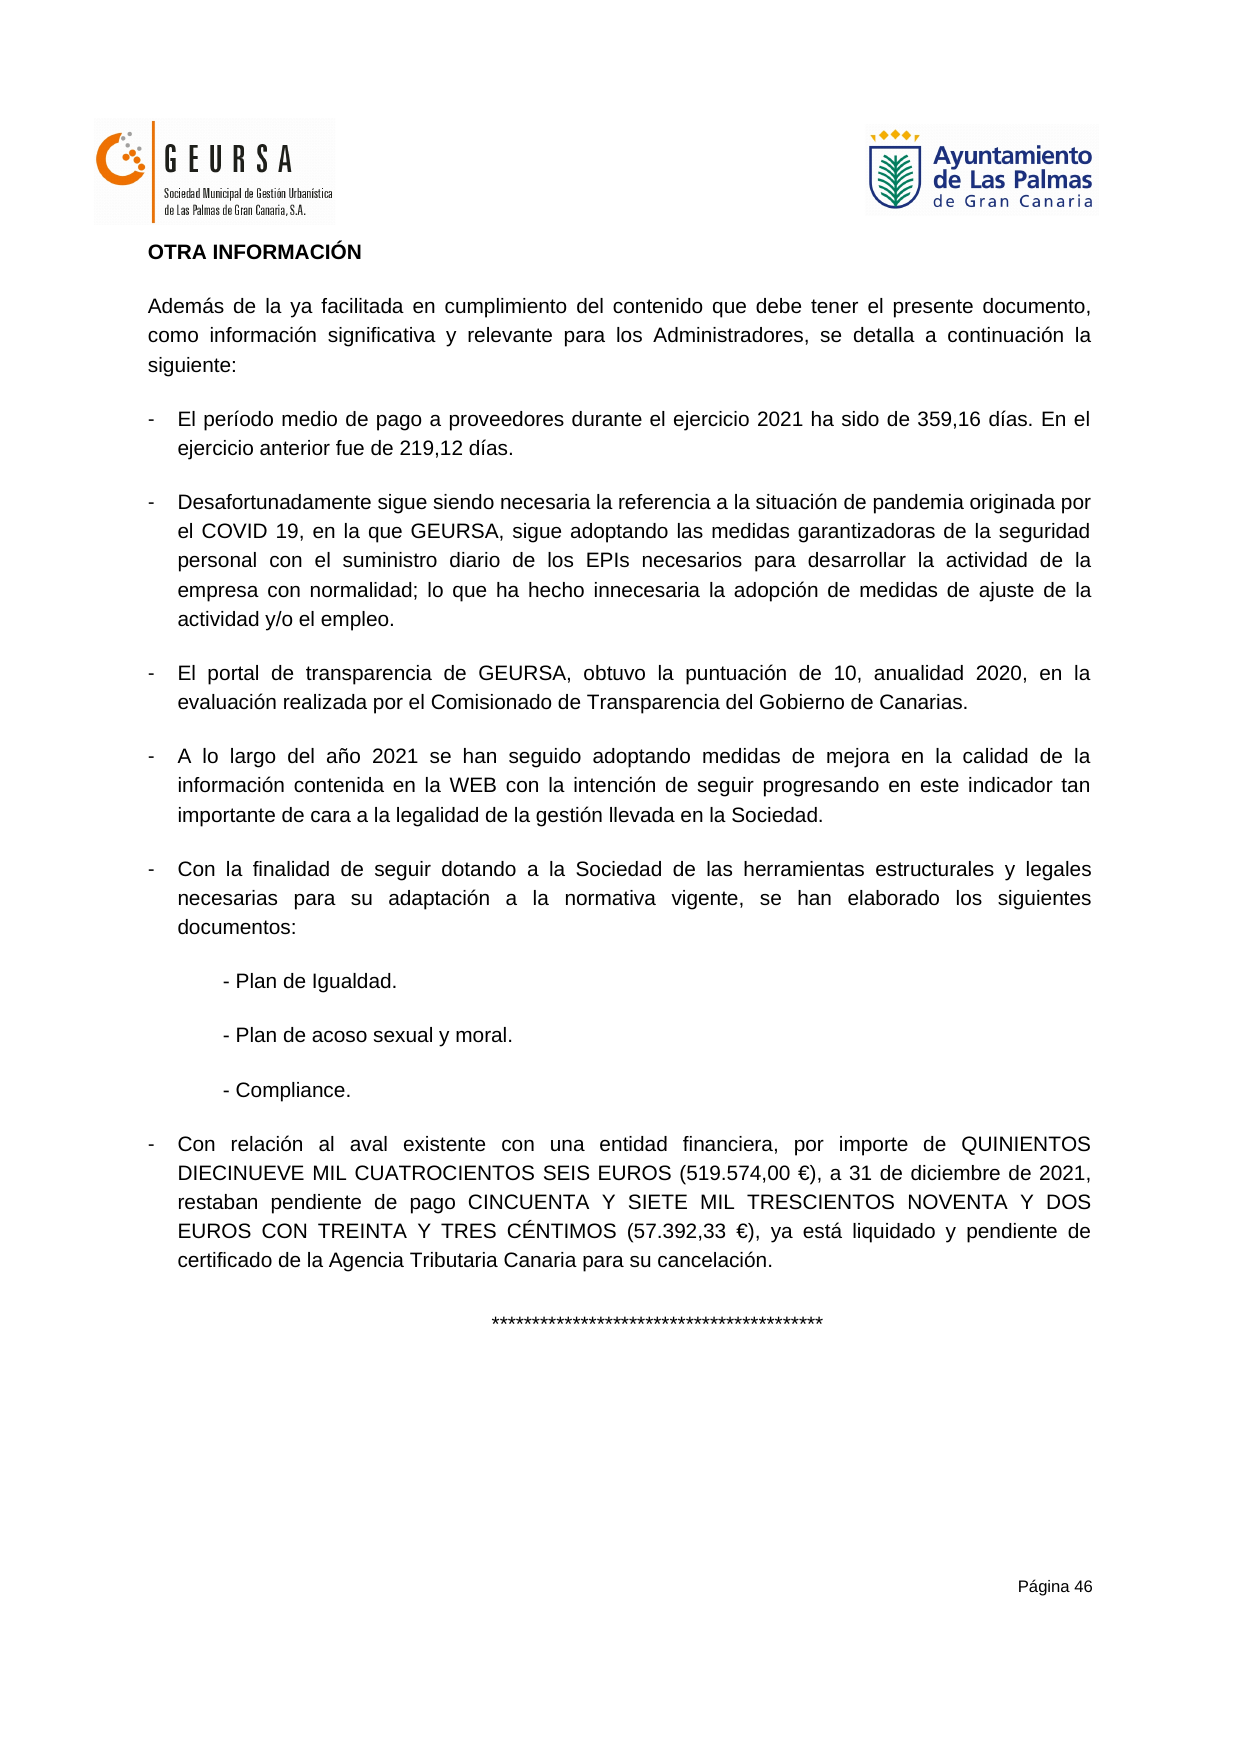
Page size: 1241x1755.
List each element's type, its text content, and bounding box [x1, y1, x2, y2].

text Además de la ya facilitada en cumplimiento del contenido que debe tener el presente documento, como información significativa y relevante para los Administradores, se detalla a continuación la siguiente: [148, 290, 1093, 378]
list El portal de transparencia de GEURSA, obtuvo la puntuación de 10, anualidad 2020, en la evaluación realizada por el Comisionado de Transparencia del Gobierno de Canarias. [148, 657, 1093, 715]
text - Plan de acoso sexual y moral. [223, 1019, 1093, 1049]
text - Plan de Igualdad. [223, 965, 1093, 994]
list Con relación al aval existente con una entidad financiera, por importe de QUINIENTOS DIECINUEVE MIL CUATROCIENTOS SEIS EUROS (519.574,00 €), a 31 de diciembre de 2021, restaban pendiente de pago CINCUENTA Y SIETE MIL TRESCIENTOS NOVENTA Y DOS EUROS CON TREINTA Y TRES CÉNTIMOS (57.392,33 €), ya está liquidado y pendiente de certificado de la Agencia Tributaria Canaria para su cancelación. [148, 1128, 1093, 1274]
list Con la finalidad de seguir dotando a la Sociedad de las herramientas estructurales y legales necesarias para su adaptación a la normativa vigente, se han elaborado los siguientes documentos: [148, 853, 1093, 940]
list Desafortunadamente sigue siendo necesaria la referencia a la situación de pandemia originada por el COVID 19, en la que GEURSA, sigue adoptando las medidas garantizadoras de la seguridad personal con el suministro diario de los EPIs necesarios para desarrollar la actividad de la empresa con normalidad; lo que ha hecho innecesaria la adopción de medidas de ajuste de la actividad y/o el empleo. [148, 486, 1093, 632]
text OTRA INFORMACIÓN [148, 236, 1093, 265]
text ***************************************** [223, 1312, 1093, 1336]
list A lo largo del año 2021 se han seguido adoptando medidas de mejora en la calidad de la información contenida en la WEB con la intención de seguir progresando en este indicador tan importante de cara a la legalidad de la gestión llevada en la Sociedad. [148, 740, 1093, 828]
list El período medio de pago a proveedores durante el ejercicio 2021 ha sido de 359,16 días. En el ejercicio anterior fue de 219,12 días. [148, 403, 1093, 461]
text - Compliance. [223, 1074, 1093, 1103]
